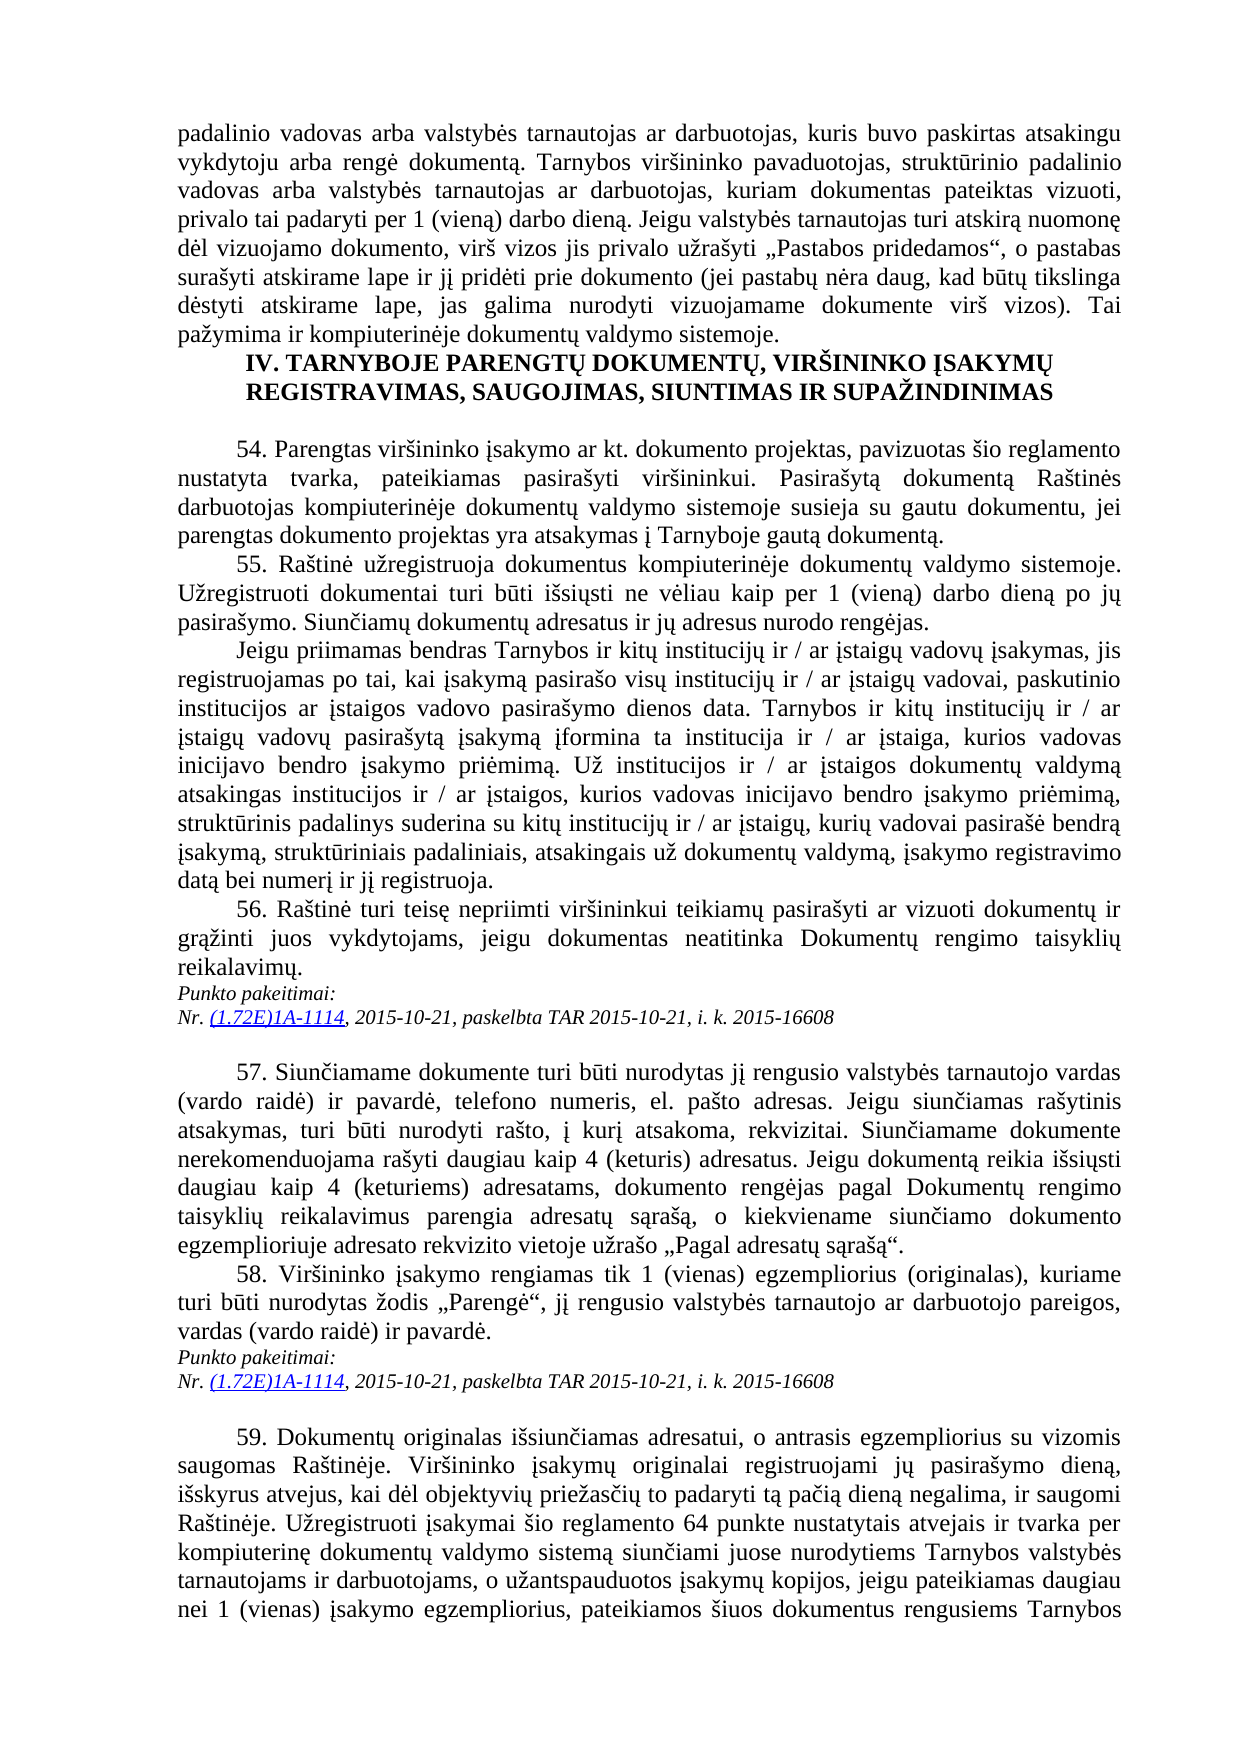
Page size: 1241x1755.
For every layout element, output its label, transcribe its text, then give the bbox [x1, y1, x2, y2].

text Punkto pakeitimai: [177, 981, 1122, 1005]
text padalinio vadovas arba valstybės tarnautojas ar darbuotojas, kuris buvo paskirtas atsakingu vykdytoju arba rengė dokumentą. Tarnybos viršininko pavaduotojas, struktūrinio padalinio vadovas arba valstybės tarnautojas ar darbuotojas, kuriam dokumentas pateiktas vizuoti, privalo tai padaryti per 1 (vieną) darbo dieną. Jeigu valstybės tarnautojas turi atskirą nuomonę dėl vizuojamo dokumento, virš vizos jis privalo užrašyti „Pastabos pridedamos“, o pastabas surašyti atskirame lape ir jį pridėti prie dokumento (jei pastabų nėra daug, kad būtų tikslinga dėstyti atskirame lape, jas galima nurodyti vizuojamame dokumente virš vizos). Tai pažymima ir kompiuterinėje dokumentų valdymo sistemoje. [177, 118, 1122, 348]
text Jeigu priimamas bendras Tarnybos ir kitų institucijų ir / ar įstaigų vadovų įsakymas, jis registruojamas po tai, kai įsakymą pasirašo visų institucijų ir / ar įstaigų vadovai, paskutinio institucijos ar įstaigos vadovo pasirašymo dienos data. Tarnybos ir kitų institucijų ir / ar įstaigų vadovų pasirašytą įsakymą įformina ta institucija ir / ar įstaiga, kurios vadovas inicijavo bendro įsakymo priėmimą. Už institucijos ir / ar įstaigos dokumentų valdymą atsakingas institucijos ir / ar įstaigos, kurios vadovas inicijavo bendro įsakymo priėmimą, struktūrinis padalinys suderina su kitų institucijų ir / ar įstaigų, kurių vadovai pasirašė bendrą įsakymą, struktūriniais padaliniais, atsakingais už dokumentų valdymą, įsakymo registravimo datą bei numerį ir jį registruoja. [177, 636, 1122, 894]
text 59. Dokumentų originalas išsiunčiamas adresatui, o antrasis egzempliorius su vizomis saugomas Raštinėje. Viršininko įsakymų originalai registruojami jų pasirašymo dieną, išskyrus atvejus, kai dėl objektyvių priežasčių to padaryti tą pačią dieną negalima, ir saugomi Raštinėje. Užregistruoti įsakymai šio reglamento 64 punkte nustatytais atvejais ir tvarka per kompiuterinę dokumentų valdymo sistemą siunčiami juose nurodytiems Tarnybos valstybės tarnautojams ir darbuotojams, o užantspauduotos įsakymų kopijos, jeigu pateikiamas daugiau nei 1 (vienas) įsakymo egzempliorius, pateikiamos šiuos dokumentus rengusiems Tarnybos [177, 1422, 1122, 1623]
text Nr. (1.72E)1A-1114, 2015-10-21, paskelbta TAR 2015-10-21, i. k. 2015-16608 [177, 1369, 1122, 1393]
text 54. Parengtas viršininko įsakymo ar kt. dokumento projektas, pavizuotas šio reglamento nustatyta tvarka, pateikiamas pasirašyti viršininkui. Pasirašytą dokumentą Raštinės darbuotojas kompiuterinėje dokumentų valdymo sistemoje susieja su gautu dokumentu, jei parengtas dokumento projektas yra atsakymas į Tarnyboje gautą dokumentą. [177, 434, 1122, 549]
text Punkto pakeitimai: [177, 1345, 1122, 1369]
text Nr. (1.72E)1A-1114, 2015-10-21, paskelbta TAR 2015-10-21, i. k. 2015-16608 [177, 1005, 1122, 1029]
text 58. Viršininko įsakymo rengiamas tik 1 (vienas) egzempliorius (originalas), kuriame turi būti nurodytas žodis „Parengė“, jį rengusio valstybės tarnautojo ar darbuotojo pareigos, vardas (vardo raidė) ir pavardė. [177, 1259, 1122, 1345]
text 57. Siunčiamame dokumente turi būti nurodytas jį rengusio valstybės tarnautojo vardas (vardo raidė) ir pavardė, telefono numeris, el. pašto adresas. Jeigu siunčiamas rašytinis atsakymas, turi būti nurodyti rašto, į kurį atsakoma, rekvizitai. Siunčiamame dokumente nerekomenduojama rašyti daugiau kaip 4 (keturis) adresatus. Jeigu dokumentą reikia išsiųsti daugiau kaip 4 (keturiems) adresatams, dokumento rengėjas pagal Dokumentų rengimo taisyklių reikalavimus parengia adresatų sąrašą, o kiekviename siunčiamo dokumento egzemplioriuje adresato rekvizito vietoje užrašo „Pagal adresatų sąrašą“. [177, 1057, 1122, 1259]
text 55. Raštinė užregistruoja dokumentus kompiuterinėje dokumentų valdymo sistemoje. Užregistruoti dokumentai turi būti išsiųsti ne vėliau kaip per 1 (vieną) darbo dieną po jų pasirašymo. Siunčiamų dokumentų adresatus ir jų adresus nurodo rengėjas. [177, 549, 1122, 636]
text IV. TARNYBOJE PARENGTŲ DOKUMENTŲ, VIRŠININKO ĮSAKYMŲ REGISTRAVIMAS, SAUGOJIMAS, SIUNTIMAS IR SUPAŽINDINIMAS [177, 348, 1122, 406]
text 56. Raštinė turi teisę nepriimti viršininkui teikiamų pasirašyti ar vizuoti dokumentų ir grąžinti juos vykdytojams, jeigu dokumentas neatitinka Dokumentų rengimo taisyklių reikalavimų. [177, 894, 1122, 981]
